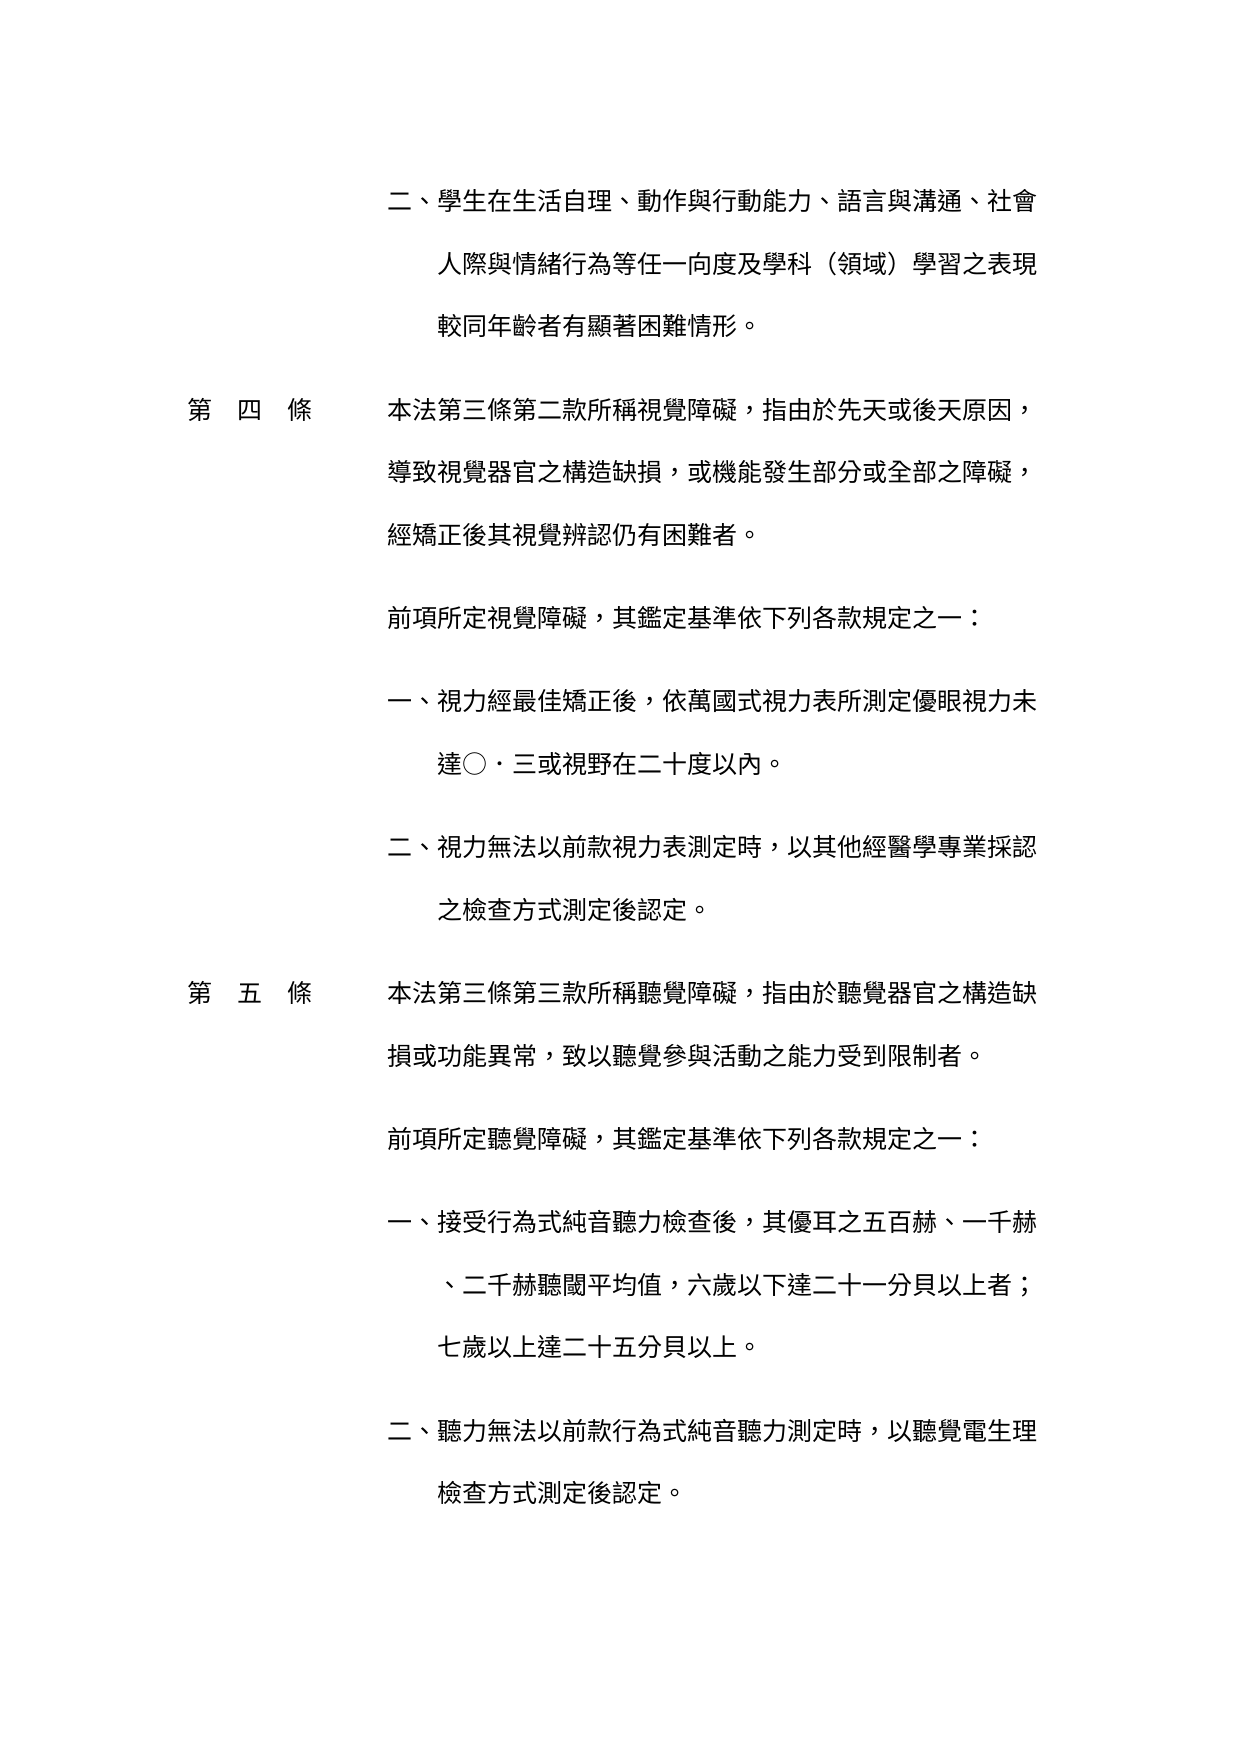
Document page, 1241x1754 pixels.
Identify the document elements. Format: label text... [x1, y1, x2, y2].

text 二、學生在生活自理、動作與行動能力、語言與溝通、社會 人際與情緒行為等任一向度及學科（領域）學習之表現 較同年齡者有顯著困難情形。 [187, 158, 1053, 346]
text 前項所定視覺障礙，其鑑定基準依下列各款規定之一： [187, 575, 1053, 637]
text 二、聽力無法以前款行為式純音聽力測定時，以聽覺電生理 檢查方式測定後認定。 [187, 1387, 1053, 1512]
text 前項所定聽覺障礙，其鑑定基準依下列各款規定之一： [187, 1096, 1053, 1158]
text 二、視力無法以前款視力表測定時，以其他經醫學專業採認 之檢查方式測定後認定。 [187, 804, 1053, 929]
text 第 五 條 本法第三條第三款所稱聽覺障礙，指由於聽覺器官之構造缺 損或功能異常，致以聽覺參與活動之能力受到限制者。 [187, 950, 1053, 1075]
text 一、視力經最佳矯正後，依萬國式視力表所測定優眼視力未 達○．三或視野在二十度以內。 [187, 658, 1053, 783]
text 一、接受行為式純音聽力檢查後，其優耳之五百赫、一千赫 、二千赫聽閾平均值，六歲以下達二十一分貝以上者； 七歲以上達二十五分貝以上。 [187, 1179, 1053, 1367]
text 第 四 條 本法第三條第二款所稱視覺障礙，指由於先天或後天原因， 導致視覺器官之構造缺損，或機能發生部分或全部之障礙， 經矯正後其視覺辨認仍有困難者。 [187, 367, 1053, 554]
